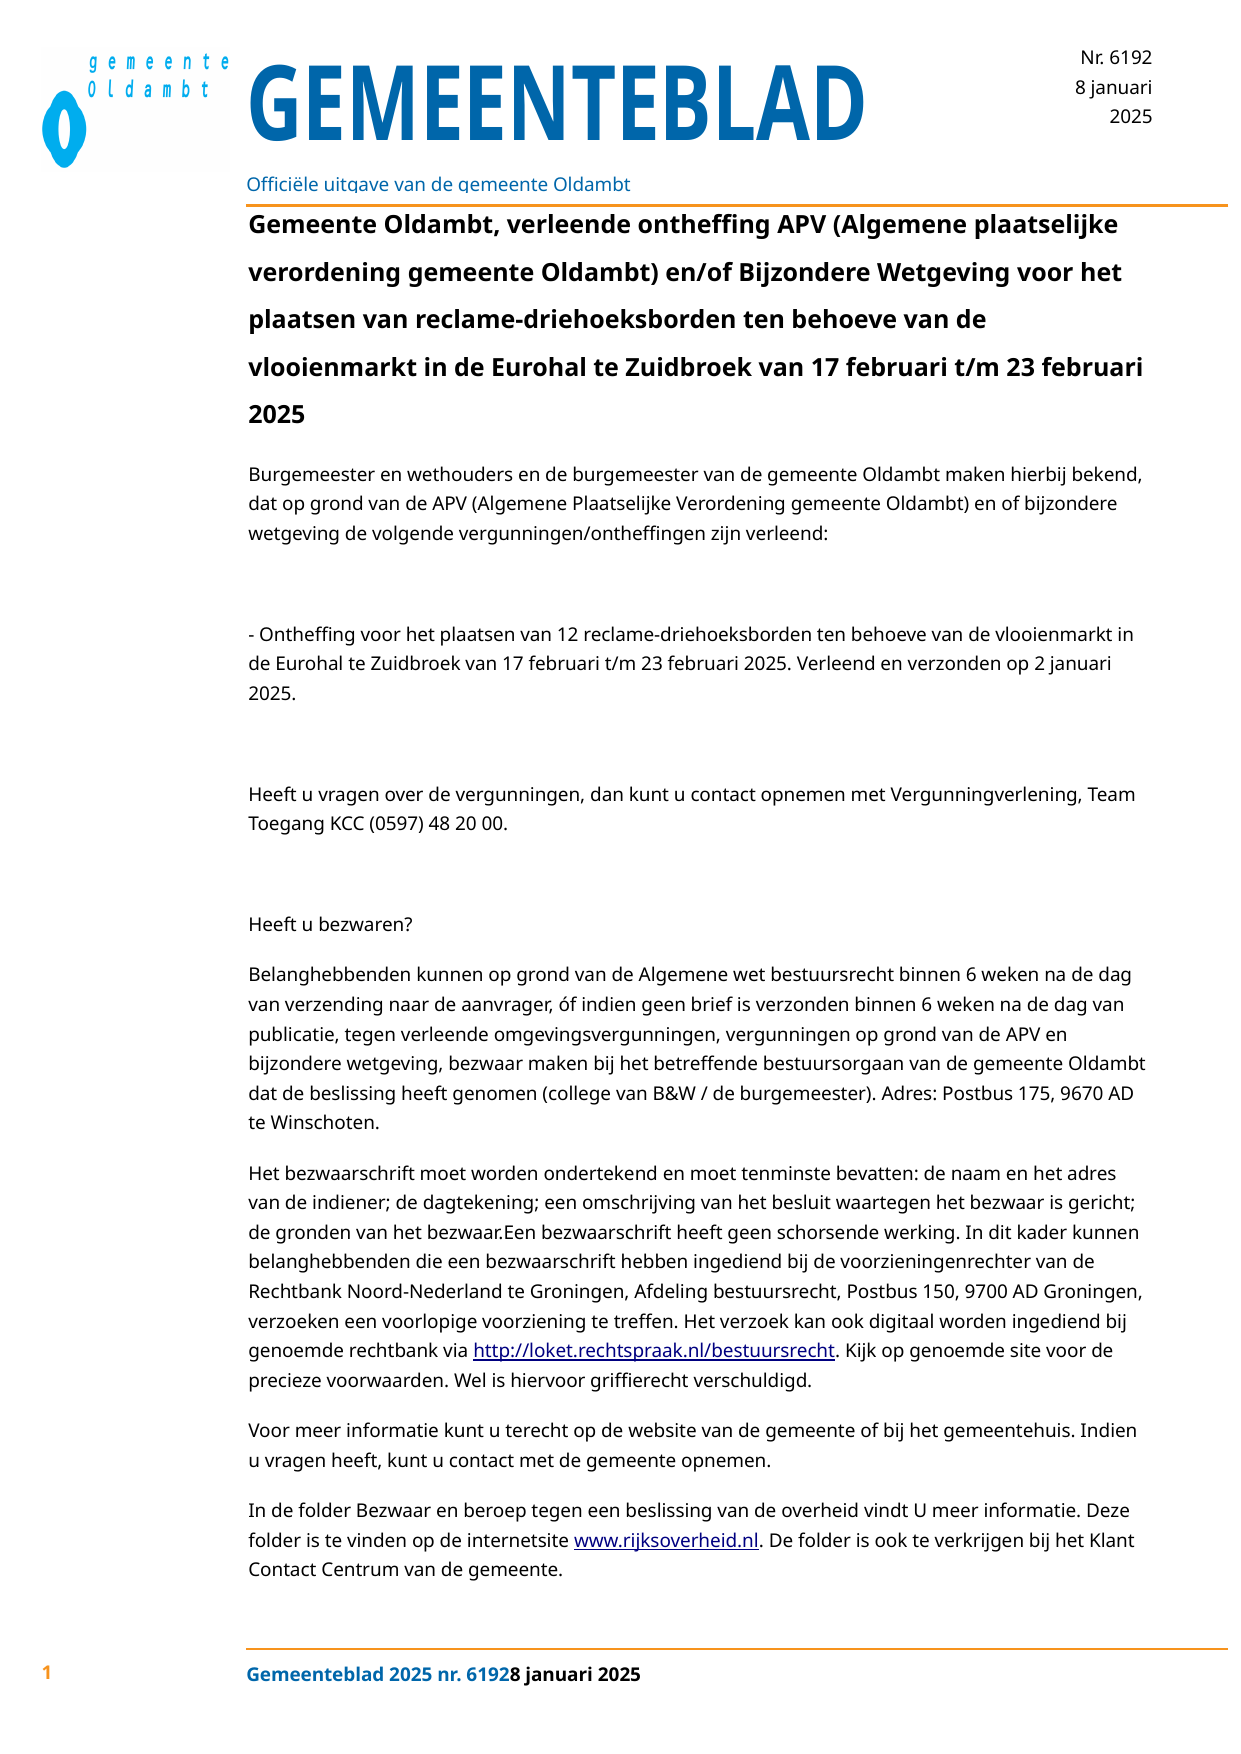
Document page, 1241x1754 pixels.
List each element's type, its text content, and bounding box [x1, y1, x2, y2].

text - Ontheffing voor het plaatsen van 12 reclame-driehoeksborden ten behoeve van de vlooienmarkt in de Eurohal te Zuidbroek van 17 februari t/m 23 februari 2025. Verleend en verzonden op 2 januari 2025. [248, 621, 1152, 706]
text Het bezwaarschrift moet worden ondertekend en moet tenminste bevatten: de naam en het adres van de indiener; de dagtekening; een omschrijving van het besluit waartegen het bezwaar is gericht; de gronden van het bezwaar.Een bezwaarschrift heeft geen schorsende werking. In dit kader kunnen belanghebbenden die een bezwaarschrift hebben ingediend bij de voorzieningenrechter van de Rechtbank Noord-Nederland te Groningen, Afdeling bestuursrecht, Postbus 150, 9700 AD Groningen, verzoeken een voorlopige voorziening te treffen. Het verzoek kan ook digitaal worden ingediend bij genoemde rechtbank via http://loket.rechtspraak.nl/bestuursrecht. Kijk op genoemde site voor de precieze voorwaarden. Wel is hiervoor griffierecht verschuldigd. [248, 1160, 1152, 1393]
text Belanghebbenden kunnen op grond van de Algemene wet bestuursrecht binnen 6 weken na de dag van verzending naar de aanvrager, óf indien geen brief is verzonden binnen 6 weken na de dag van publicatie, tegen verleende omgevingsvergunningen, vergunningen op grond van de APV en bijzondere wetgeving, bezwaar maken bij het betreffende bestuursorgaan van de gemeente Oldambt dat de beslissing heeft genomen (college van B&W / de burgemeester). Adres: Postbus 175, 9670 AD te Winschoten. [248, 962, 1152, 1135]
text Voor meer informatie kunt u terecht op de website van de gemeente of bij het gemeentehuis. Indien u vragen heeft, kunt u contact met de gemeente opnemen. [248, 1417, 1152, 1473]
picture [41, 47, 231, 172]
text In de folder Bezwaar en beroep tegen een beslissing van de overheid vindt U meer informatie. Deze folder is te vinden op de internetsite www.rijksoverheid.nl. De folder is ook te verkrijgen bij het Klant Contact Centrum van de gemeente. [248, 1497, 1152, 1582]
text Burgemeester en wethouders en de burgemeester van de gemeente Oldambt maken hierbij bekend, dat op grond van de APV (Algemene Plaatselijke Verordening gemeente Oldambt) en of bijzondere wetgeving de volgende vergunningen/ontheffingen zijn verleend: [248, 461, 1152, 546]
text Heeft u vragen over de vergunningen, dan kunt u contact opnemen met Vergunningverlening, Team Toegang KCC (0597) 48 20 00. [248, 781, 1152, 836]
text Heeft u bezwaren? [248, 911, 1152, 937]
text Gemeente Oldambt, verleende ontheffing APV (Algemene plaatselijke verordening gemeente Oldambt) en/of Bijzondere Wetgeving voor het plaatsen van reclame-driehoeksborden ten behoeve van de vlooienmarkt in de Eurohal te Zuidbroek van 17 februari t/m 23 februari 2025 [248, 207, 1152, 431]
